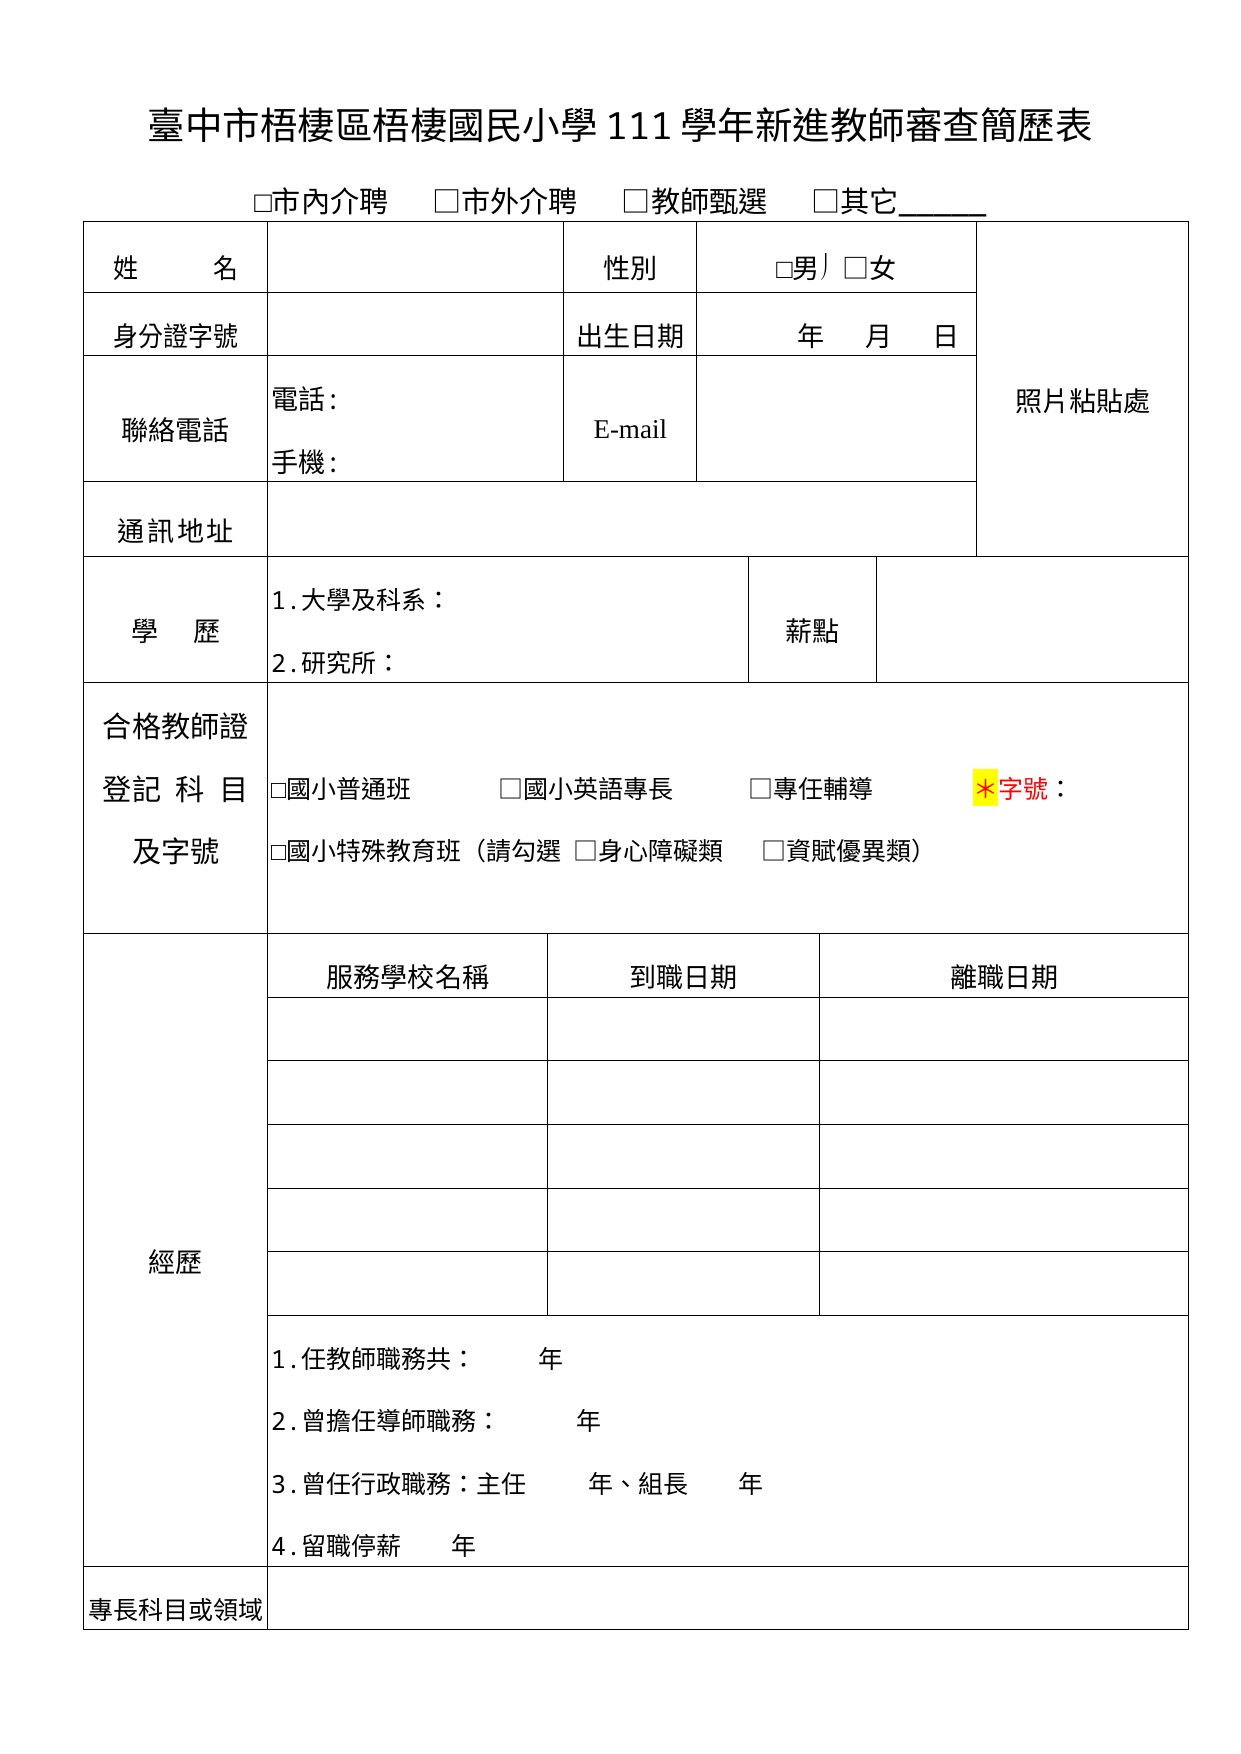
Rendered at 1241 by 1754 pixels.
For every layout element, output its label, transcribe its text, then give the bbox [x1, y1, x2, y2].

table_cell [268, 998, 547, 1060]
table_cell [548, 1252, 819, 1314]
table_cell [268, 1567, 1188, 1629]
table_cell [268, 1125, 547, 1187]
table_cell 電話: 手機: [268, 356, 563, 481]
table_cell [268, 1061, 547, 1124]
table_cell [548, 1125, 819, 1187]
table_cell E-mail [564, 356, 696, 481]
table_cell 學歷 [84, 557, 267, 682]
table_cell [820, 1252, 1188, 1314]
table_cell [820, 1189, 1188, 1251]
table_header 照片粘貼處 [977, 222, 1188, 556]
table_cell [820, 1125, 1188, 1187]
table_cell [820, 998, 1188, 1060]
table_header [268, 222, 563, 292]
table_cell 出生日期 [564, 293, 696, 355]
table_cell 到職日期 [548, 934, 819, 997]
table_cell [697, 356, 976, 481]
table_cell 年 月 日 [697, 293, 976, 355]
text □市內介聘 □市外介聘 □教師甄選 □其它_____ [89, 179, 1152, 221]
table_header 姓 名 [84, 222, 267, 292]
table_cell 薪點 [749, 557, 876, 682]
table_cell [268, 482, 976, 556]
table_cell [548, 1189, 819, 1251]
table_cell [877, 557, 1188, 682]
table_cell 聯絡電話 [84, 356, 267, 481]
table_cell [820, 1061, 1188, 1124]
table_cell 服務學校名稱 [268, 934, 547, 997]
text 臺中市梧棲區梧棲國民小學111學年新進教師審查簡歷表 [89, 96, 1152, 150]
table_cell 通訊地址 [84, 482, 267, 556]
table_cell 離職日期 [820, 934, 1188, 997]
table_cell □國小普通班 □國小英語專長 □專任輔導 ＊字號： □國小特殊教育班（請勾選 □身心障礙類 □資賦優異類） [268, 683, 1188, 933]
table_cell [268, 1252, 547, 1314]
table_cell 1.大學及科系： 2.研究所： [268, 557, 748, 682]
table_cell 1.任教師職務共： 年 2.曾擔任導師職務： 年 3.曾任行政職務：主任 年、組長 年 4.留職停薪 年 [268, 1316, 1188, 1566]
table_header □男 □女 [697, 222, 976, 292]
table_cell [548, 1061, 819, 1124]
table_cell [268, 1189, 547, 1251]
table_cell 身分證字號 [84, 293, 267, 355]
table_cell 經歷 [84, 934, 267, 1566]
table_cell [268, 293, 563, 355]
table_cell [548, 998, 819, 1060]
table_cell 合格教師證 登記 科 目 及字號 [84, 683, 267, 933]
table_header 性別 [564, 222, 696, 292]
table_cell 專長科目或領域 [84, 1567, 267, 1629]
